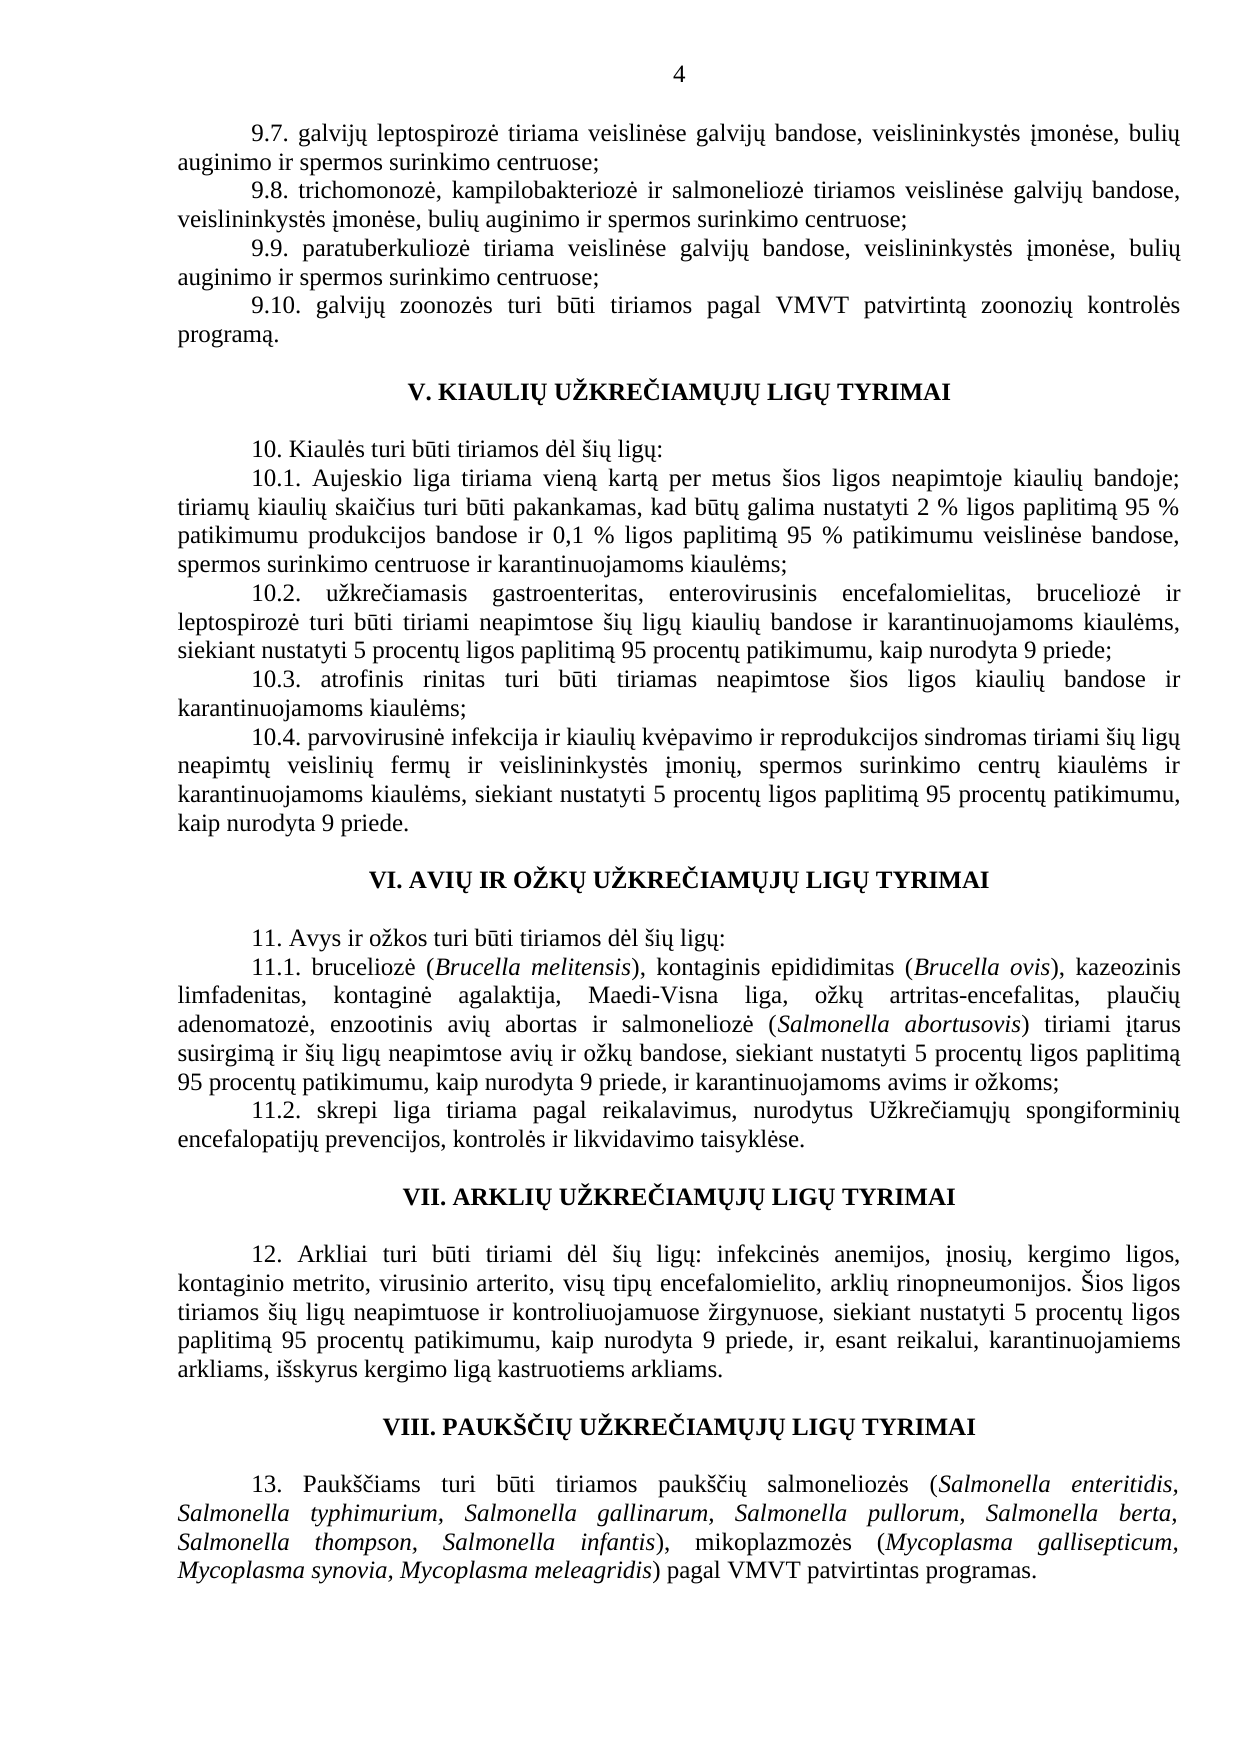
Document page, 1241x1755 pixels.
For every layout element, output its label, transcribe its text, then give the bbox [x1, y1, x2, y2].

text 10.3. atrofinis rinitas turi būti tiriamas neapimtose šios ligos kiaulių bandose ir karantinuojamoms kiaulėms; [177, 664, 1181, 722]
text 12. Arkliai turi būti tiriami dėl šių ligų: infekcinės anemijos, įnosių, kergimo ligos, kontaginio metrito, virusinio arterito, visų tipų encefalomielito, arklių rinopneumonijos. Šios ligos tiriamos šių ligų neapimtuose ir kontroliuojamuose žirgynuose, siekiant nustatyti 5 procentų ligos paplitimą 95 procentų patikimumu, kaip nurodyta 9 priede, ir, esant reikalui, karantinuojamiems arkliams, išskyrus kergimo ligą kastruotiems arkliams. [177, 1239, 1181, 1383]
text 11.1. bruceliozė (Brucella melitensis), kontaginis epididimitas (Brucella ovis), kazeozinis limfadenitas, kontaginė agalaktija, Maedi-Visna liga, ožkų artritas-encefalitas, plaučių adenomatozė, enzootinis avių abortas ir salmoneliozė (Salmonella abortusovis) tiriami įtarus susirgimą ir šių ligų neapimtose avių ir ožkų bandose, siekiant nustatyti 5 procentų ligos paplitimą 95 procentų patikimumu, kaip nurodyta 9 priede, ir karantinuojamoms avims ir ožkoms; [177, 952, 1181, 1096]
text V. KIAULIŲ UŽKREČIAMŲJŲ LIGŲ TYRIMAI [177, 377, 1181, 406]
text 9.10. galvijų zoonozės turi būti tiriamos pagal VMVT patvirtintą zoonozių kontrolės programą. [177, 291, 1181, 348]
text 13. Paukščiams turi būti tiriamos paukščių salmoneliozės (Salmonella enteritidis, Salmonella typhimurium, Salmonella gallinarum, Salmonella pullorum, Salmonella berta, Salmonella thompson, Salmonella infantis), mikoplazmozės (Mycoplasma gallisepticum, Mycoplasma synovia, Mycoplasma meleagridis) pagal VMVT patvirtintas programas. [177, 1469, 1181, 1584]
text VII. ARKLIŲ UŽKREČIAMŲJŲ LIGŲ TYRIMAI [177, 1182, 1181, 1211]
text VIII. PAUKŠČIŲ UŽKREČIAMŲJŲ LIGŲ TYRIMAI [177, 1412, 1181, 1441]
text 9.8. trichomonozė, kampilobakteriozė ir salmoneliozė tiriamos veislinėse galvijų bandose, veislininkystės įmonėse, bulių auginimo ir spermos surinkimo centruose; [177, 176, 1181, 233]
text 10.4. parvovirusinė infekcija ir kiaulių kvėpavimo ir reprodukcijos sindromas tiriami šių ligų neapimtų veislinių fermų ir veislininkystės įmonių, spermos surinkimo centrų kiaulėms ir karantinuojamoms kiaulėms, siekiant nustatyti 5 procentų ligos paplitimą 95 procentų patikimumu, kaip nurodyta 9 priede. [177, 722, 1181, 837]
text 10.1. Aujeskio liga tiriama vieną kartą per metus šios ligos neapimtoje kiaulių bandoje; tiriamų kiaulių skaičius turi būti pakankamas, kad būtų galima nustatyti 2 % ligos paplitimą 95 % patikimumu produkcijos bandose ir 0,1 % ligos paplitimą 95 % patikimumu veislinėse bandose, spermos surinkimo centruose ir karantinuojamoms kiaulėms; [177, 463, 1181, 578]
text 11.2. skrepi liga tiriama pagal reikalavimus, nurodytus Užkrečiamųjų spongiforminių encefalopatijų prevencijos, kontrolės ir likvidavimo taisyklėse. [177, 1096, 1181, 1153]
text VI. AVIŲ IR OŽKŲ UŽKREČIAMŲJŲ LIGŲ TYRIMAI [177, 866, 1181, 894]
text 10. Kiaulės turi būti tiriamos dėl šių ligų: [177, 434, 1181, 463]
text 10.2. užkrečiamasis gastroenteritas, enterovirusinis encefalomielitas, bruceliozė ir leptospirozė turi būti tiriami neapimtose šių ligų kiaulių bandose ir karantinuojamoms kiaulėms, siekiant nustatyti 5 procentų ligos paplitimą 95 procentų patikimumu, kaip nurodyta 9 priede; [177, 578, 1181, 664]
text 9.9. paratuberkuliozė tiriama veislinėse galvijų bandose, veislininkystės įmonėse, bulių auginimo ir spermos surinkimo centruose; [177, 233, 1181, 291]
text 9.7. galvijų leptospirozė tiriama veislinėse galvijų bandose, veislininkystės įmonėse, bulių auginimo ir spermos surinkimo centruose; [177, 118, 1181, 176]
text 11. Avys ir ožkos turi būti tiriamos dėl šių ligų: [177, 923, 1181, 952]
